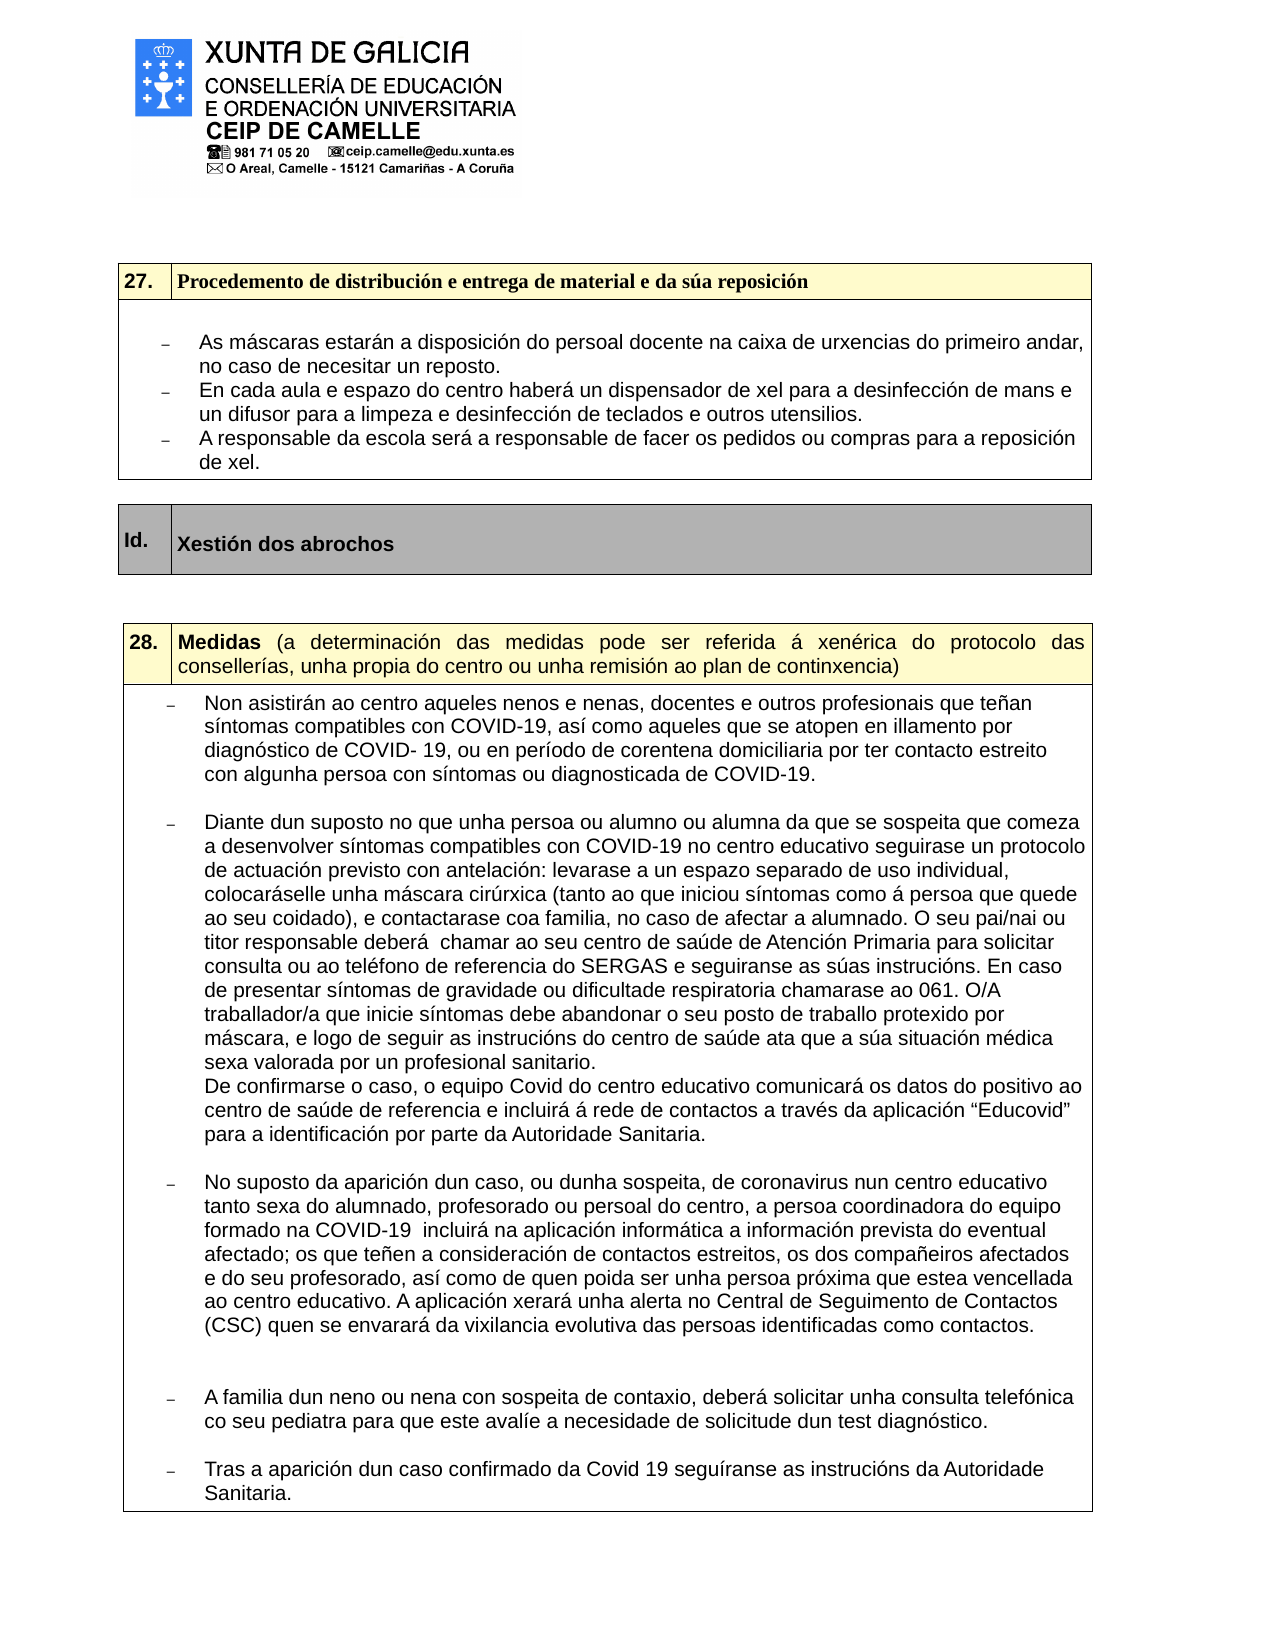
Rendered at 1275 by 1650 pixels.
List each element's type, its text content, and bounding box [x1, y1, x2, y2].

table_cell As máscaras estarán a disposición do persoal docente na caixa de urxencias do primeiro andar, no caso de necesitar un reposto. En cada aula e espazo do centro haberá un dispensador de xel para a desinfección de mans e un difusor para a limpeza e desinfección de teclados e outros utensilios. A responsable da escola será a responsable de facer os pedidos ou compras para a reposición de xel. [119, 300, 1091, 479]
table_cell Non asistirán ao centro aqueles nenos e nenas, docentes e outros profesionais que teñan síntomas compatibles con COVID-19, así como aqueles que se atopen en illamento por diagnóstico de COVID- 19, ou en período de corentena domiciliaria por ter contacto estreito con algunha persoa con síntomas ou diagnosticada de COVID-19. Diante dun suposto no que unha persoa ou alumno ou alumna da que se sospeita que comeza a desenvolver síntomas compatibles con COVID-19 no centro educativo seguirase un protocolo de actuación previsto con antelación: levarase a un espazo separado de uso individual, colocaráselle unha máscara cirúrxica (tanto ao que iniciou síntomas como á persoa que quede ao seu coidado), e contactarase coa familia, no caso de afectar a alumnado. O seu pai/nai ou titor responsable deberá chamar ao seu centro de saúde de Atención Primaria para solicitar consulta ou ao teléfono de referencia do SERGAS e seguiranse as súas instrucións. En caso de presentar síntomas de gravidade ou dificultade respiratoria chamarase ao 061. O/A traballador/a que inicie síntomas debe abandonar o seu posto de traballo protexido por máscara, e logo de seguir as instrucións do centro de saúde ata que a súa situación médica sexa valorada por un profesional sanitario. De confirmarse o caso, o equipo Covid do centro educativo comunicará os datos do positivo ao centro de saúde de referencia e incluirá á rede de contactos a través da aplicación “Educovid” para a identificación por parte da Autoridade Sanitaria. No suposto da aparición dun caso, ou dunha sospeita, de coronavirus nun centro educativo tanto sexa do alumnado, profesorado ou persoal do centro, a persoa coordinadora do equipo formado na COVID-19 incluirá na aplicación informática a información prevista do eventual afectado; os que teñen a consideración de contactos estreitos, os dos compañeiros afectados e do seu profesorado, así como de quen poida ser unha persoa próxima que estea vencellada ao centro educativo. A aplicación xerará unha alerta no Central de Seguimento de Contactos (CSC) quen se envarará da vixilancia evolutiva das persoas identificadas como contactos. A familia dun neno ou nena con sospeita de contaxio, deberá solicitar unha consulta telefónica co seu pediatra para que este avalíe a necesidade de solicitude dun test diagnóstico. Tras a aparición dun caso confirmado da Covid 19 seguíranse as instrucións da Autoridade Sanitaria. A autoridade sanitaria, en función do número de contaxios, poderá ordenar o peche dunha ou varias escolas, ou do centro educativo na súa totalidade de conformidade cos seguintes supostos: • A aparición dun único caso confirmado nunha escola poderá supoñer a entrada en corentena da totalidade do grupo que conforma a aula e o do profesorado asignado a ese grupo. • Cando exista unha detección de 3 casos positivos confirmados nos últimos 7 días poderase acordar a medida do peche do nivel educativo completo onde xurdira o abrocho ou, de ser o caso, da totalidade do centro educativo. A aparición dun contaxio sospeitoso con posterior confirmación é un suposto de declaración obrigatoria que implicará por parte da autoridade sanitaria a obriga de entrada en illamento de polo menos 10 días no caso da persoa enferma, e de entrada en corentena de 14 días a todas as persoas que teñan a consideración de contacto próximo de conformidade coas indicacións das autoridades sanitarias. A suspensión da actividade lectiva presencial suporá a aplicación das normas previstas no presente protocolo relativas ao ensino a distancia. Aos efectos de determinación do nivel de risco a autoridade sanitaria poderá volver a avaliar o pase ao nivel de riscos NR 2 para os supostos de consideración de vulnerabilidade e de cualificación de persoal sensible. -Finalizado o período de peche presencial da escola, ou centro realizarase un proceso de reactivación por fases para o reinicio da actividade lectiva. As fases establecidas para a reactivación son orientativas, existindo a posibilidade de modificar tanto a súa duración como a porcentaxe do alumnado incluídos en cada fase. O modelo a aplicar correspóndelle á Consellería de Educación co asesoramento da Consellería de Sanidade. O modelo proposto establece catro fases: 1. Fase 1 (Adecuación dos espazos) Duración: Aínda que pode ter unha duración variable, aconséllase que sexa dunha semana. Nesta primeira fase, previa ao reinicio da actividade, será o equipo COVID do centro quen estableza as actuacións a desenvolver, en colaboración coas autoridades sanitarias e educativas. Obxectivos: - Análise da situación dos espazos e as súas necesidades. - Adecuada distribución do espazo do alumnado, distribuíndo os pupitres de forma que se consiga unha distancia de máis de 1 metro entre eles. - Redefinición dos circuítos de circulación interna. - Reorganización das quendas de recreo para que se realicen de forma graduada. - Reorganización das quendas para o horario da merenda. 2. Fase 2 (Formación de pequenos grupos) Duración: 1 semana A porcentaxe do alumnado na aula de forma simultánea será do 30%. Esta fase é fundamental para a adquisición polos alumnos das medidas de hixiene e distanciamento. Obxectivos: - Formar ao alumnado na importancia das medidas de distanciamento físico, utilización de máscara e de hixiene de mans. - Definiranse uns obxectivos que deben ser cumpridos pola aula para pasar de fase. - Utilización do espazos e circulación do alumnado pola aula ou patio. - Formar ao alumnado nas medidas de distanciamento físico no recreo. -Informar ao alumnado das novas normas derivadas da pandemia no SARS-CoV-2, adaptado a súa idade. 3. Fase 3 (Reforzo das medidas aprendidas en pequenos grupos) Duración: 1 semana Nesta fase o alumnado continuarán formándose nas medidas de hixiene e distanciamento físico cun grupo máis numeroso. Obxectivos: - Establecemento de criterios claros de entrada e saída do alumnado de forma progresiva. - Continuación das medidas aprendidas na fase 2 cun número maior de alumnos. 4. Fase 4 (Fase de reactivación) Duración: 1 semana A porcentaxe do alumnado na aula de forma simultánea será do 100% se fose posible manter dentro da aula 1,5 metros de distancia física. Nesta fase xa todos os alumnos e alumnas coñecen as medidas necesarias no período de pandemia. Obxectivos: - Reforzo e fomento de hábitos aprendidos. - Disposición en puntos estratéxicos de información visual clara para o alumnado. [124, 685, 1092, 1511]
table_header 27. [119, 264, 171, 299]
table_header Id. [119, 505, 171, 574]
picture [131, 30, 522, 198]
table_header Xestión dos abrochos [172, 505, 1091, 574]
table_header Medidas (a determinación das medidas pode ser referida á xenérica do protocolo das consellerías, unha propia do centro ou unha remisión ao plan de continxencia) [172, 624, 1092, 683]
table_header Procedemento de distribución e entrega de material e da súa reposición [172, 264, 1091, 299]
table_header 28. [124, 624, 171, 683]
